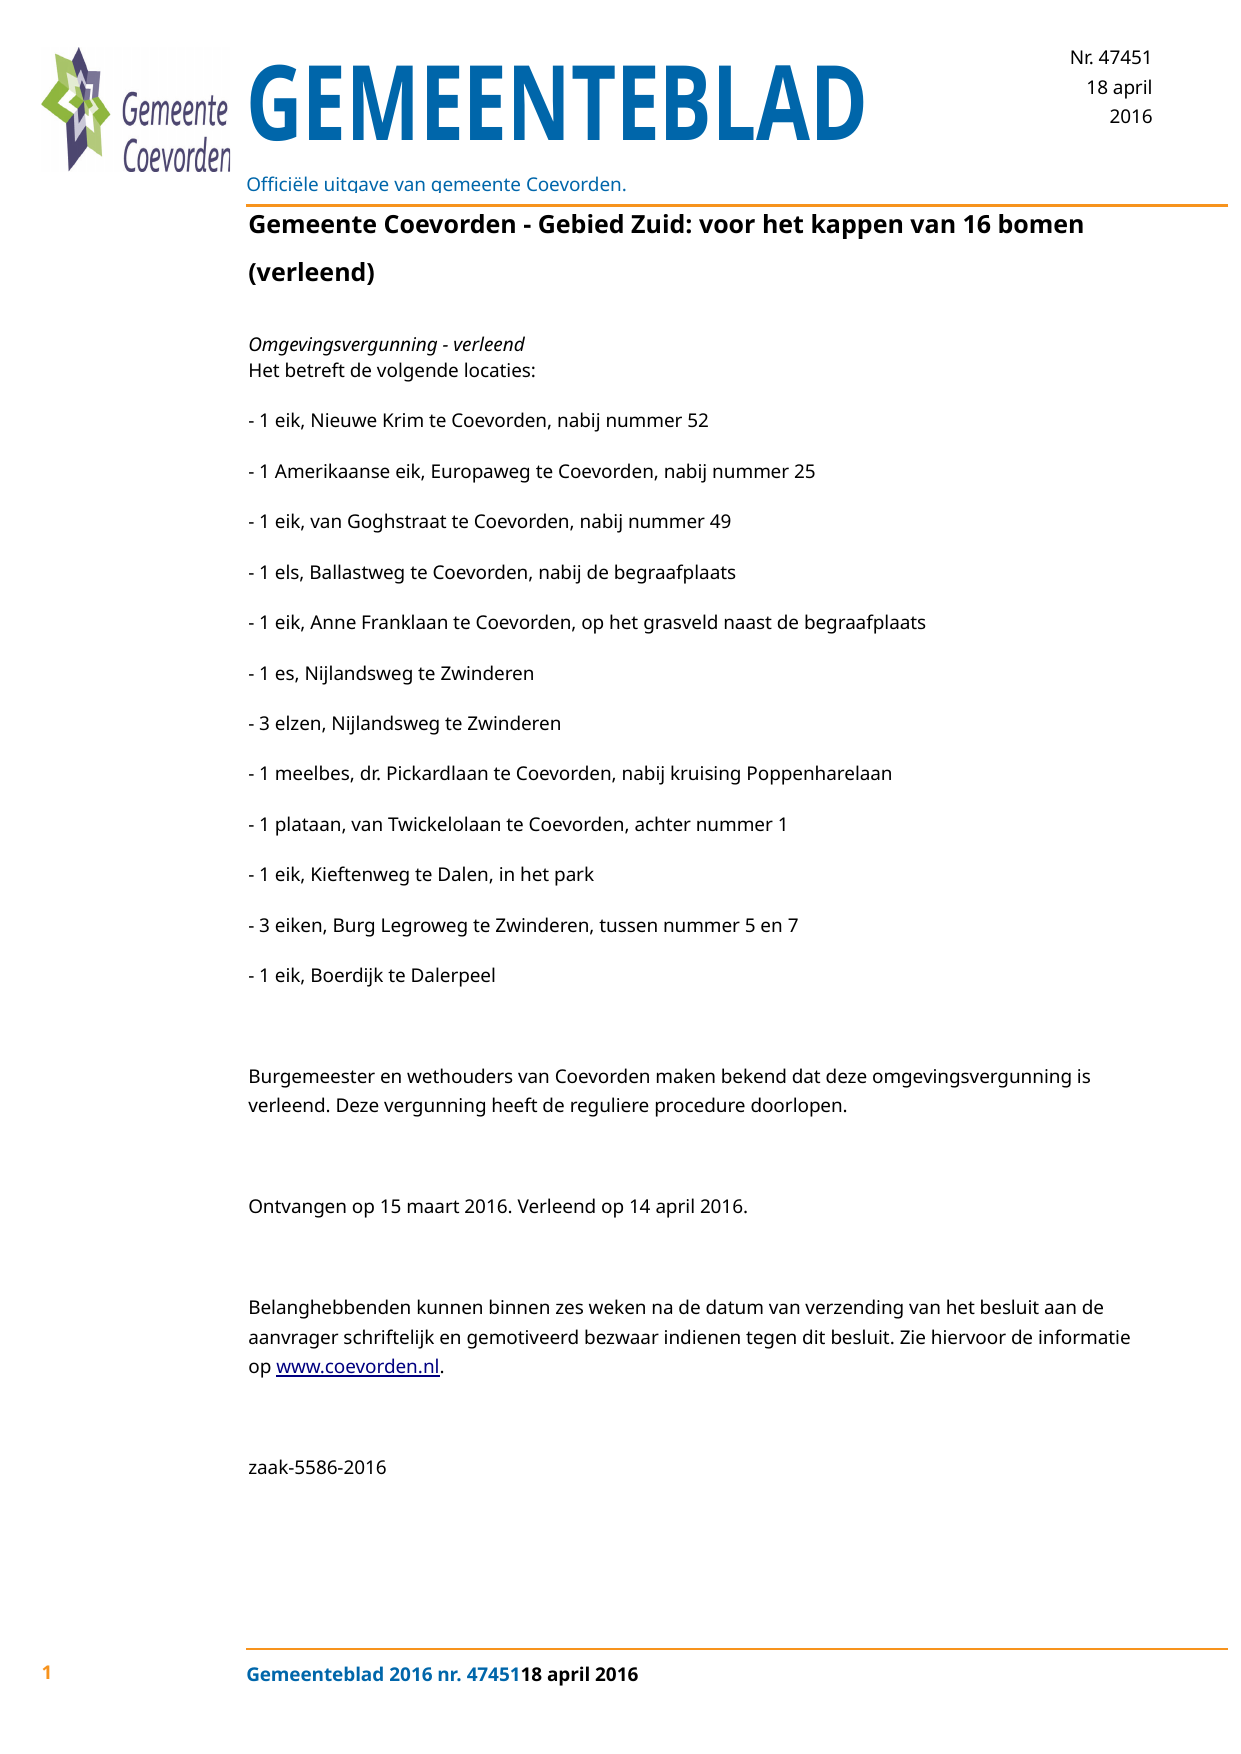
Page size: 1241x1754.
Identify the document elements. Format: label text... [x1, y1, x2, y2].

text zaak-5586-2016 [248, 1454, 1152, 1480]
text Ontvangen op 15 maart 2016. Verleend op 14 april 2016. [248, 1193, 1152, 1219]
text - 1 meelbes, dr. Pickardlaan te Coevorden, nabij kruising Poppenharelaan [248, 761, 1152, 786]
text Omgevingsvergunning - verleend [248, 331, 1152, 357]
text - 3 elzen, Nijlandsweg te Zwinderen [248, 710, 1152, 736]
text - 1 plataan, van Twickelolaan te Coevorden, achter nummer 1 [248, 811, 1152, 837]
text - 1 Amerikaanse eik, Europaweg te Coevorden, nabij nummer 25 [248, 458, 1152, 484]
text - 1 eik, Nieuwe Krim te Coevorden, nabij nummer 52 [248, 408, 1152, 433]
text - 1 es, Nijlandsweg te Zwinderen [248, 660, 1152, 685]
text - 1 eik, Boerdijk te Dalerpeel [248, 962, 1152, 988]
text - 3 eiken, Burg Legroweg te Zwinderen, tussen nummer 5 en 7 [248, 912, 1152, 937]
text Het betreft de volgende locaties: [248, 357, 1152, 383]
picture [41, 47, 231, 172]
text Burgemeester en wethouders van Coevorden maken bekend dat deze omgevingsvergunning is verleend. Deze vergunning heeft de reguliere procedure doorlopen. [248, 1063, 1152, 1118]
text - 1 eik, van Goghstraat te Coevorden, nabij nummer 49 [248, 508, 1152, 534]
text Gemeente Coevorden - Gebied Zuid: voor het kappen van 16 bomen (verleend) [248, 207, 1152, 288]
text - 1 els, Ballastweg te Coevorden, nabij de begraafplaats [248, 559, 1152, 584]
text - 1 eik, Kieftenweg te Dalen, in het park [248, 861, 1152, 887]
text Belanghebbenden kunnen binnen zes weken na de datum van verzending van het besluit aan de aanvrager schriftelijk en gemotiveerd bezwaar indienen tegen dit besluit. Zie hiervoor de informatie op www.coevorden.nl. [248, 1294, 1152, 1379]
text - 1 eik, Anne Franklaan te Coevorden, op het grasveld naast de begraafplaats [248, 609, 1152, 635]
